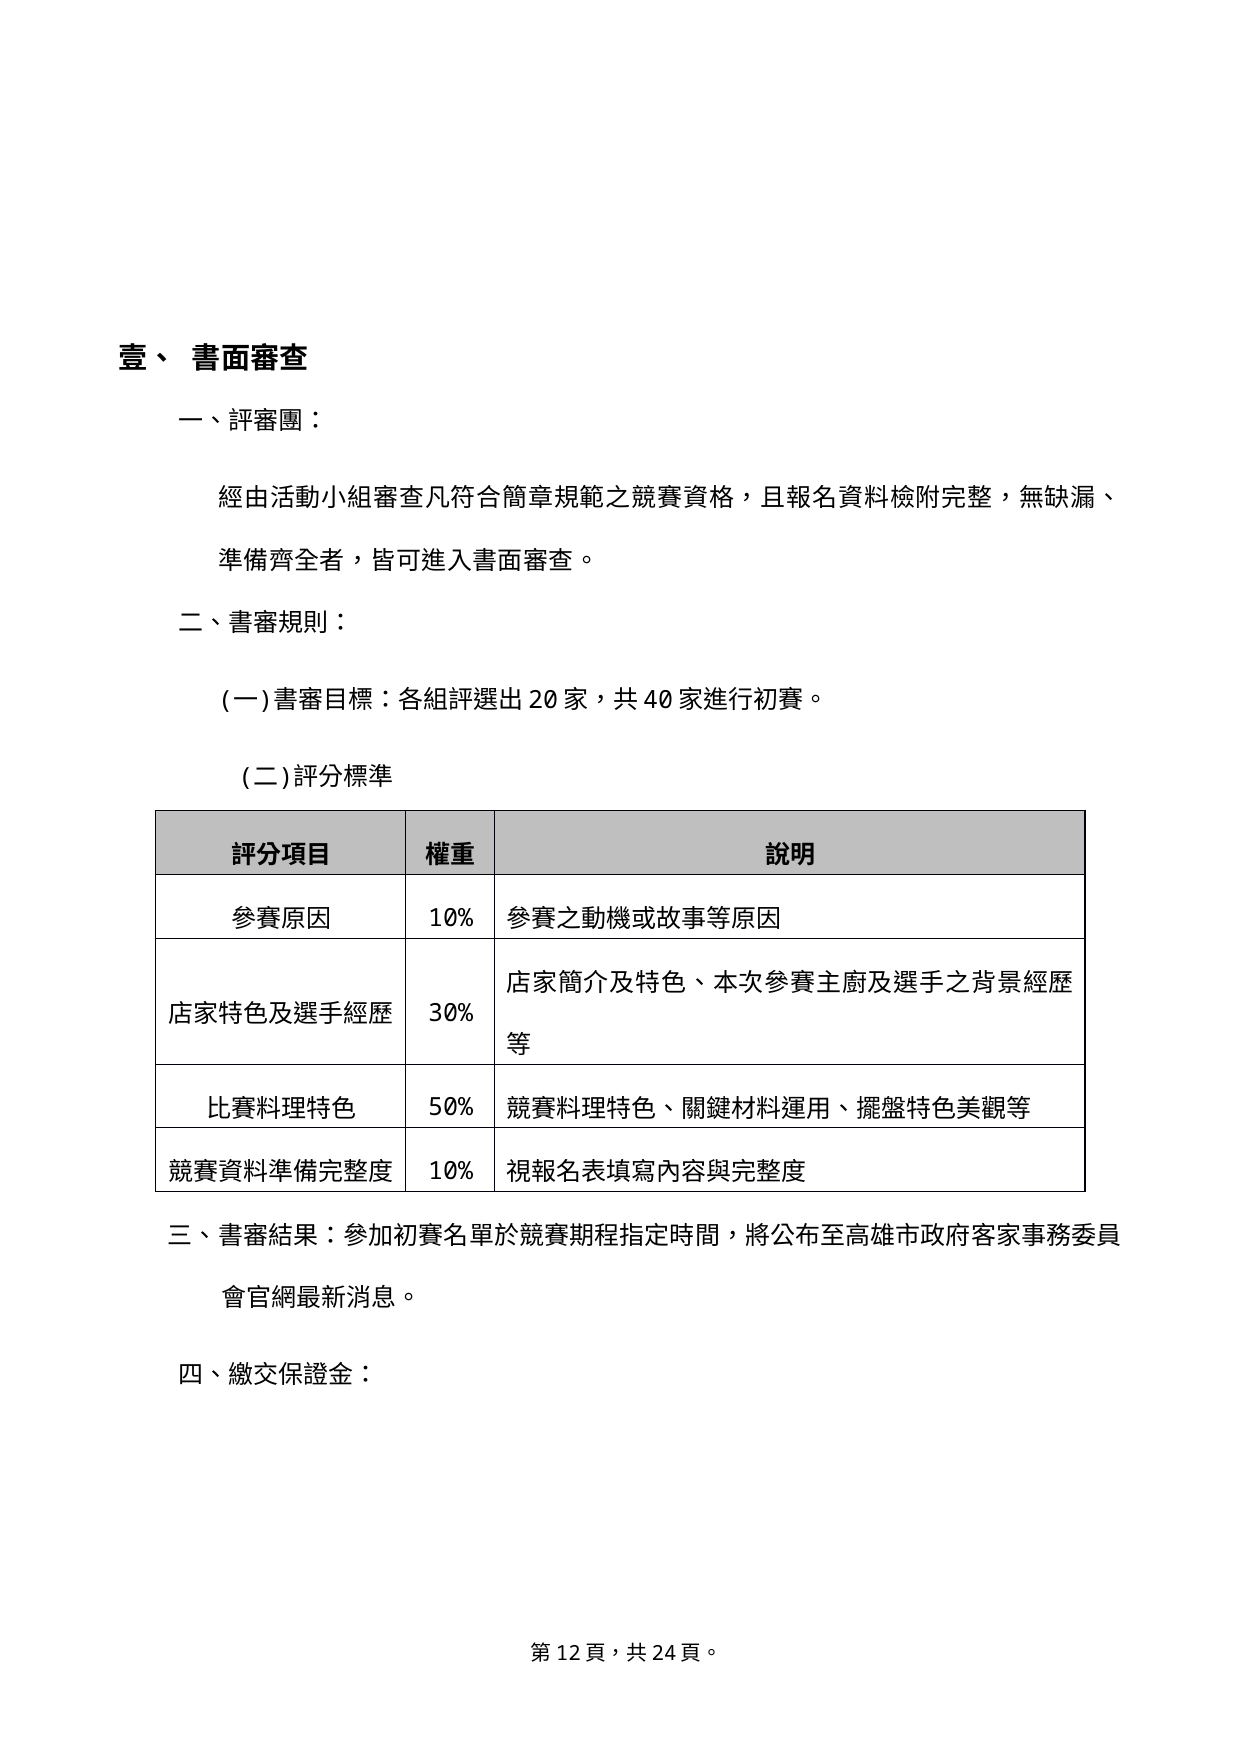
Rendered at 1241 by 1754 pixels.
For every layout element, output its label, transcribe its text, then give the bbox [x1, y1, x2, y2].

table_cell 競賽資料準備完整度 [156, 1128, 405, 1191]
table_header 說明 [495, 811, 1084, 874]
text 三、書審結果：參加初賽名單於競賽期程指定時間，將公布至高雄市政府客家事務委員會官網最新消息。 [168, 1192, 1122, 1317]
table_cell 10% [406, 875, 494, 937]
table_cell 10% [406, 1128, 494, 1191]
table_cell 視報名表填寫內容與完整度 [495, 1128, 1084, 1191]
text (一)書審目標：各組評選出20家，共40家進行初賽。 [218, 656, 1122, 719]
table_cell 競賽料理特色、關鍵材料運用、擺盤特色美觀等 [495, 1065, 1084, 1127]
table_cell 參賽之動機或故事等原因 [495, 875, 1084, 937]
table_cell 店家特色及選手經歷 [156, 939, 405, 1063]
table_header 權重 [406, 811, 494, 874]
table_cell 參賽原因 [156, 875, 405, 937]
table_header 評分項目 [156, 811, 405, 874]
text 一、評審團： [118, 377, 1122, 439]
table_cell 30% [406, 939, 494, 1063]
list 書面審查 [118, 314, 1122, 377]
text (二)評分標準 [118, 733, 1122, 796]
table_cell 50% [406, 1065, 494, 1127]
table_cell 店家簡介及特色、本次參賽主廚及選手之背景經歷等 [495, 939, 1084, 1063]
text 二、書審規則： [118, 579, 1122, 642]
text 經由活動小組審查凡符合簡章規範之競賽資格，且報名資料檢附完整，無缺漏、準備齊全者，皆可進入書面審查。 [218, 454, 1122, 579]
text 四、繳交保證金： [118, 1331, 1122, 1394]
table_cell 比賽料理特色 [156, 1065, 405, 1127]
